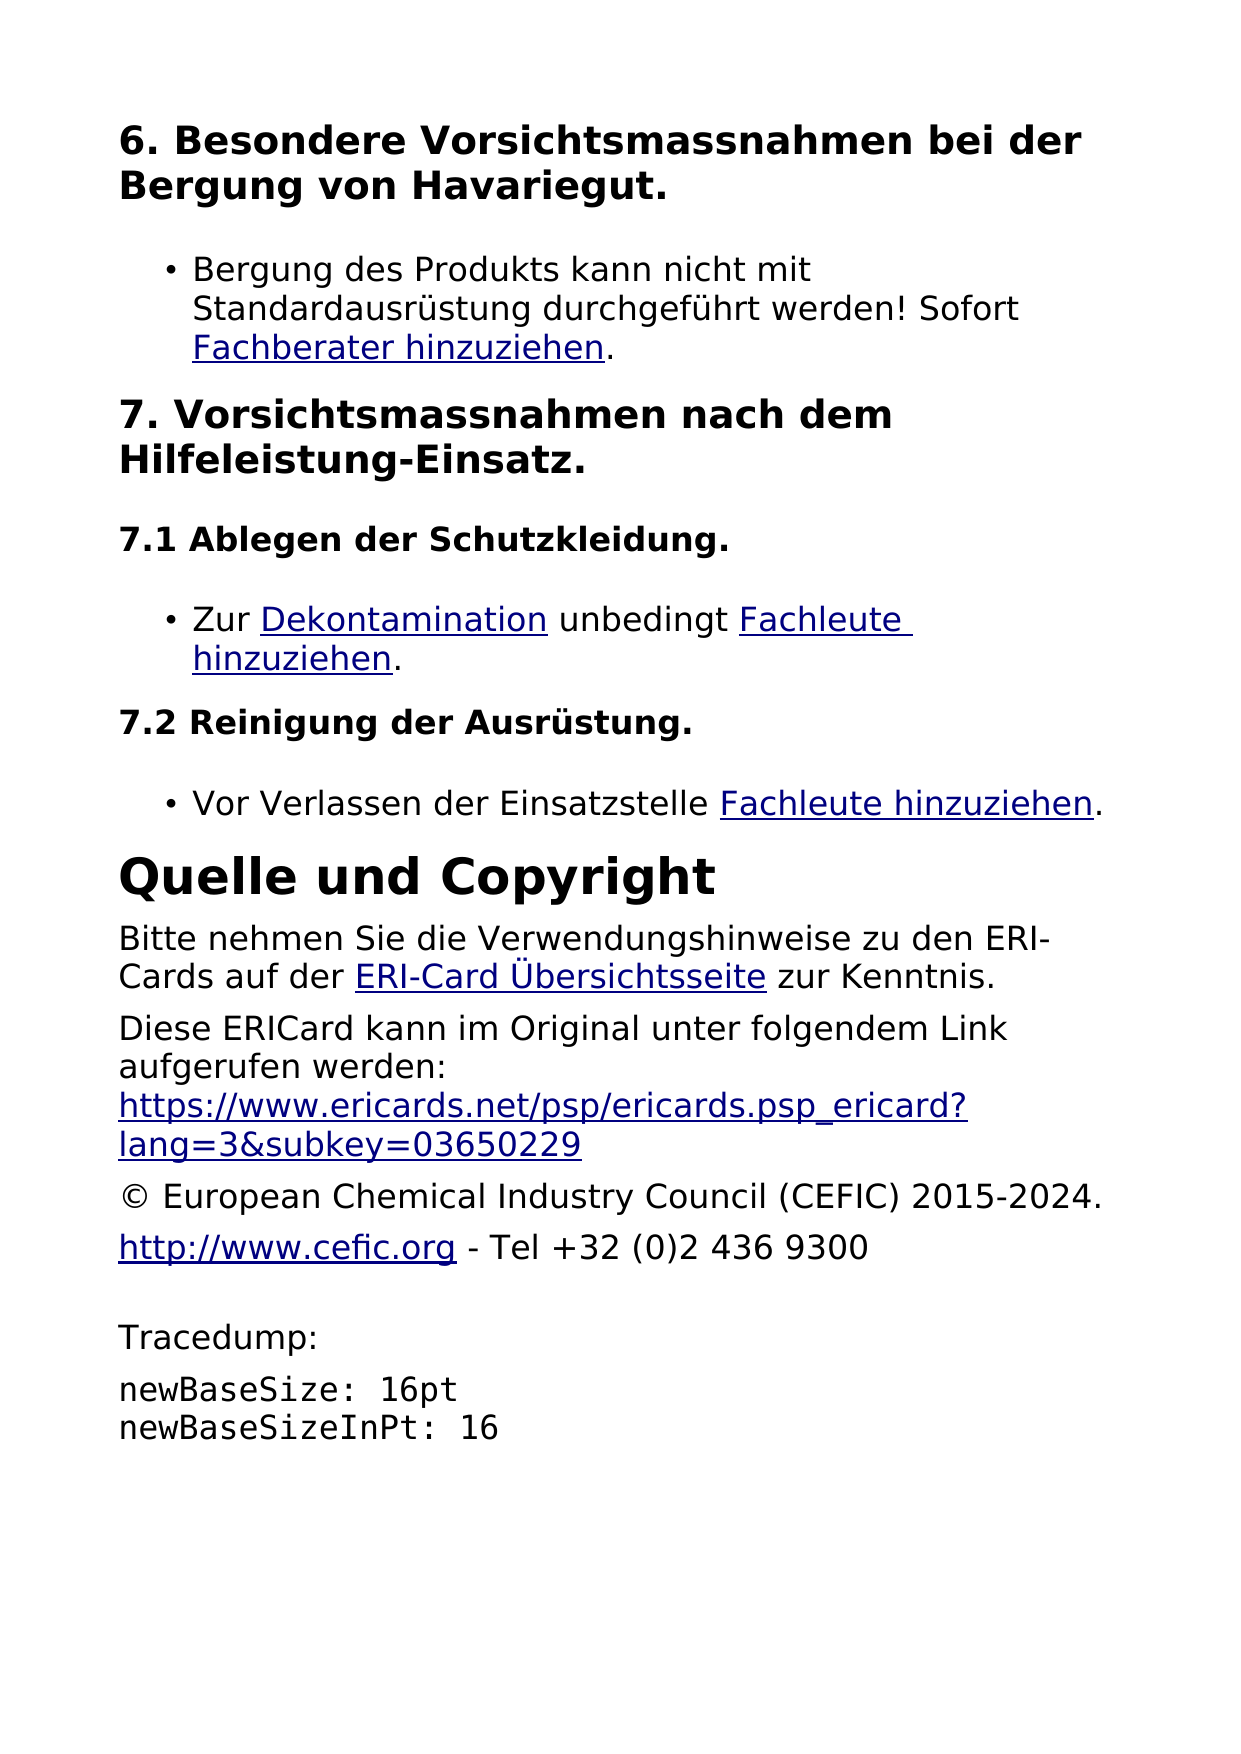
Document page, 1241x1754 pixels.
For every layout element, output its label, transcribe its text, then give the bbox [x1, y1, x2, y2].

list Vor Verlassen der Einsatzstelle Fachleute hinzuziehen. [177, 784, 1122, 823]
subtitle Quelle und Copyright [118, 848, 1122, 906]
text http://www.cefic.org - Tel +32 (0)2 436 9300 [118, 1228, 1122, 1267]
subtitle 7.2 Reinigung der Ausrüstung. [118, 703, 1122, 742]
subtitle 7.1 Ablegen der Schutzkleidung. [118, 520, 1122, 559]
text © European Chemical Industry Council (CEFIC) 2015-2024. [118, 1177, 1122, 1216]
text newBaseSize: 16pt newBaseSizeInPt: 16 [118, 1370, 1122, 1448]
text Bitte nehmen Sie die Verwendungshinweise zu den ERI-Cards auf der ERI-Card Übersichtsseite zur Kenntnis. [118, 919, 1122, 997]
subtitle 7. Vorsichtsmassnahmen nach dem Hilfeleistung-Einsatz. [118, 392, 1122, 482]
text Diese ERICard kann im Original unter folgendem Link aufgerufen werden: https://www.ericards.net/psp/ericards.psp_ericard?lang=3&subkey=03650229 [118, 1009, 1122, 1164]
list Bergung des Produkts kann nicht mit Standardausrüstung durchgeführt werden! Sofort Fachberater hinzuziehen. [177, 251, 1122, 367]
list Zur Dekontamination unbedingt Fachleute hinzuziehen. [177, 601, 1122, 678]
text Tracedump: [118, 1280, 1122, 1357]
subtitle 6. Besondere Vorsichtsmassnahmen bei der Bergung von Havariegut. [118, 118, 1122, 208]
